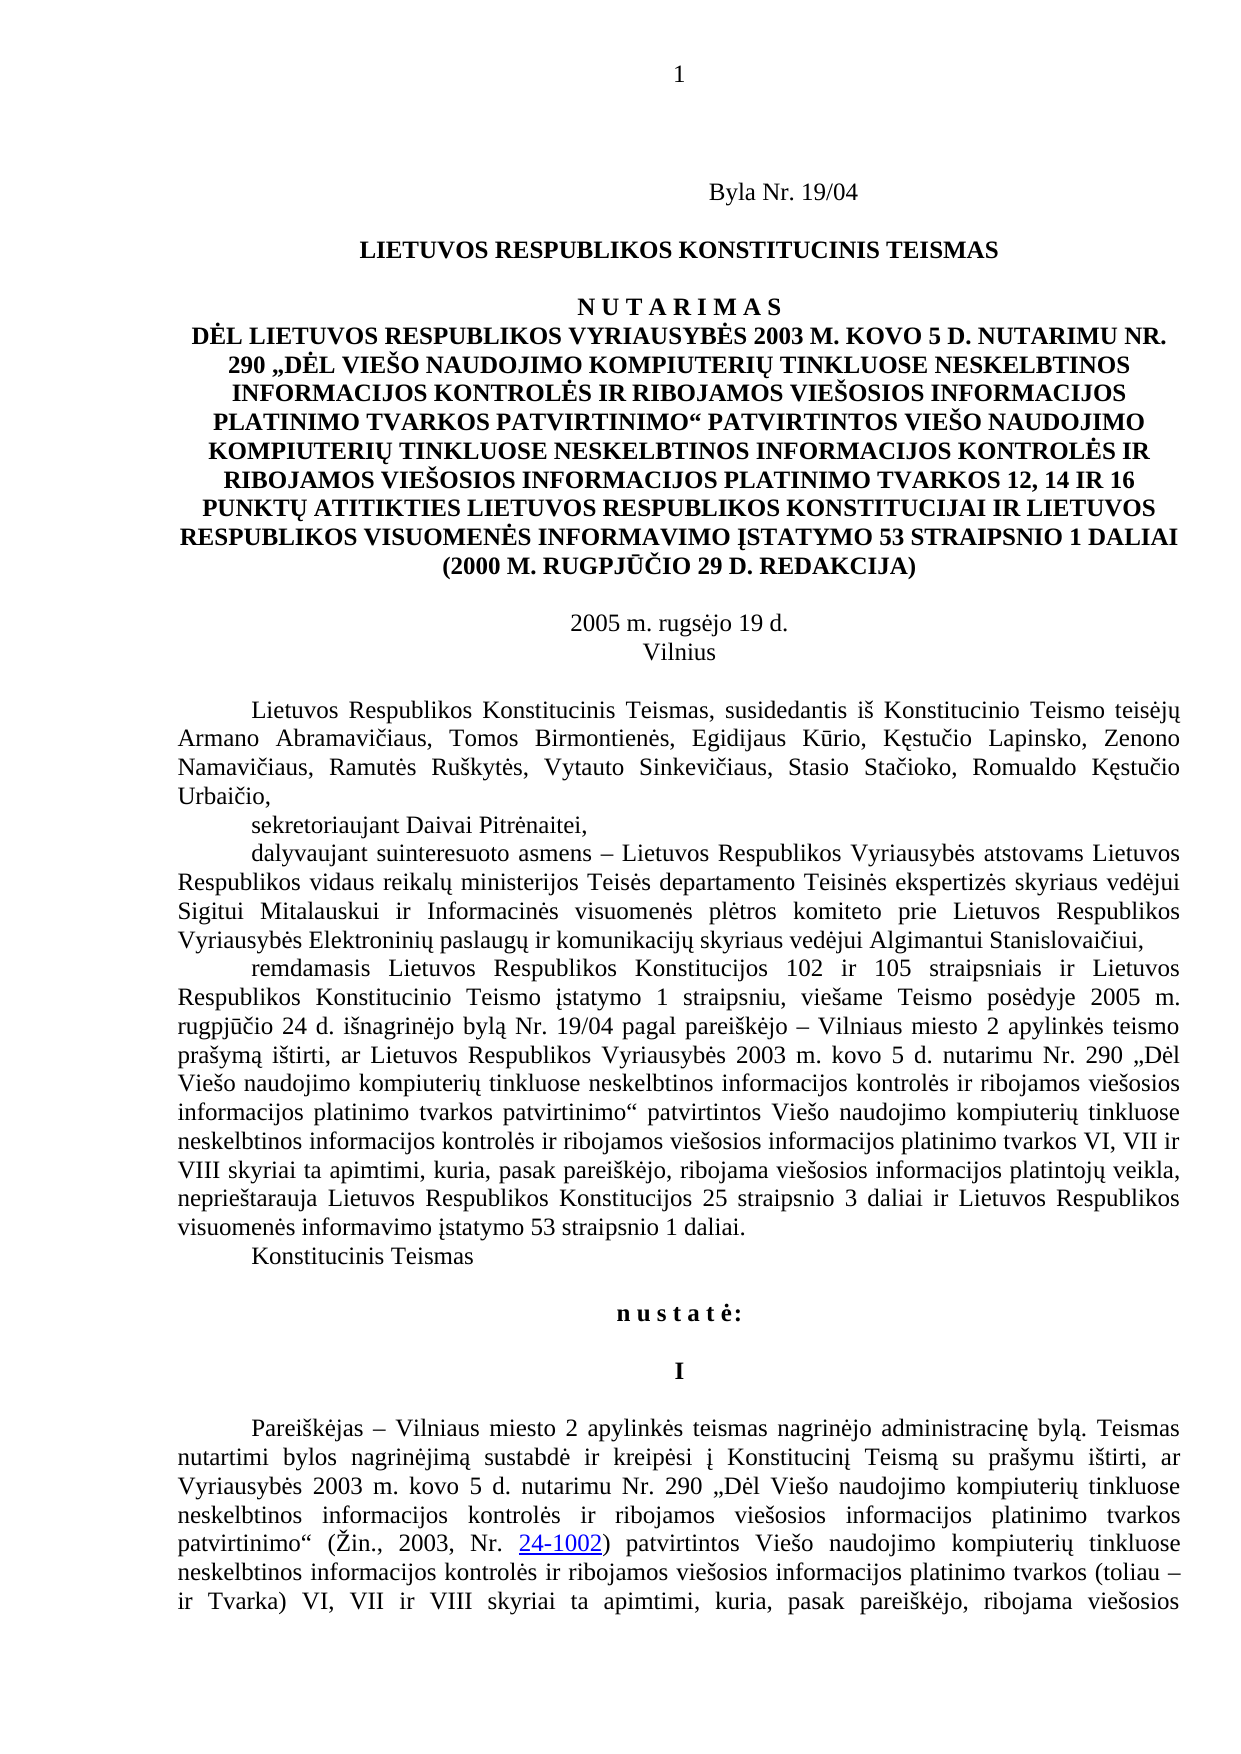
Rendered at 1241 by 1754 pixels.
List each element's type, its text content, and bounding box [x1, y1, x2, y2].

text sekretoriaujant Daivai Pitrėnaitei, [177, 810, 1181, 838]
text dalyvaujant suinteresuoto asmens – Lietuvos Respublikos Vyriausybės atstovams Lietuvos Respublikos vidaus reikalų ministerijos Teisės departamento Teisinės ekspertizės skyriaus vedėjui Sigitui Mitalauskui ir Informacinės visuomenės plėtros komiteto prie Lietuvos Respublikos Vyriausybės Elektroninių paslaugų ir komunikacijų skyriaus vedėjui Algimantui Stanislovaičiui, [177, 838, 1181, 953]
text Byla Nr. 19/04 [177, 177, 1181, 206]
text LIETUVOS RESPUBLIKOS KONSTITUCINIS TEISMAS [177, 235, 1181, 263]
text 2005 m. rugsėjo 19 d. [177, 608, 1181, 637]
text nustatė: [177, 1298, 1181, 1327]
text Lietuvos Respublikos Konstitucinis Teismas, susidedantis iš Konstitucinio Teismo teisėjų Armano Abramavičiaus, Tomos Birmontienės, Egidijaus Kūrio, Kęstučio Lapinsko, Zenono Namavičiaus, Ramutės Ruškytės, Vytauto Sinkevičiaus, Stasio Stačioko, Romualdo Kęstučio Urbaičio, [177, 695, 1181, 810]
text remdamasis Lietuvos Respublikos Konstitucijos 102 ir 105 straipsniais ir Lietuvos Respublikos Konstitucinio Teismo įstatymo 1 straipsniu, viešame Teismo posėdyje 2005 m. rugpjūčio 24 d. išnagrinėjo bylą Nr. 19/04 pagal pareiškėjo – Vilniaus miesto 2 apylinkės teismo prašymą ištirti, ar Lietuvos Respublikos Vyriausybės 2003 m. kovo 5 d. nutarimu Nr. 290 „Dėl Viešo naudojimo kompiuterių tinkluose neskelbtinos informacijos kontrolės ir ribojamos viešosios informacijos platinimo tvarkos patvirtinimo“ patvirtintos Viešo naudojimo kompiuterių tinkluose neskelbtinos informacijos kontrolės ir ribojamos viešosios informacijos platinimo tvarkos VI, VII ir VIII skyriai ta apimtimi, kuria, pasak pareiškėjo, ribojama viešosios informacijos platintojų veikla, neprieštarauja Lietuvos Respublikos Konstitucijos 25 straipsnio 3 daliai ir Lietuvos Respublikos visuomenės informavimo įstatymo 53 straipsnio 1 daliai. [177, 953, 1181, 1241]
text I [177, 1356, 1181, 1385]
text DĖL LIETUVOS RESPUBLIKOS VYRIAUSYBĖS 2003 M. KOVO 5 D. NUTARIMU NR. 290 „DĖL VIEŠO NAUDOJIMO KOMPIUTERIŲ TINKLUOSE NESKELBTINOS INFORMACIJOS KONTROLĖS IR RIBOJAMOS VIEŠOSIOS INFORMACIJOS PLATINIMO TVARKOS PATVIRTINIMO“ PATVIRTINTOS VIEŠO NAUDOJIMO KOMPIUTERIŲ TINKLUOSE NESKELBTINOS INFORMACIJOS KONTROLĖS IR RIBOJAMOS VIEŠOSIOS INFORMACIJOS PLATINIMO TVARKOS 12, 14 IR 16 PUNKTŲ ATITIKTIES LIETUVOS RESPUBLIKOS KONSTITUCIJAI IR LIETUVOS RESPUBLIKOS VISUOMENĖS INFORMAVIMO ĮSTATYMO 53 STRAIPSNIO 1 DALIAI (2000 M. RUGPJŪČIO 29 D. REDAKCIJA) [177, 321, 1181, 580]
text Vilnius [177, 637, 1181, 666]
text Konstitucinis Teismas [177, 1241, 1181, 1270]
text Pareiškėjas – Vilniaus miesto 2 apylinkės teismas nagrinėjo administracinę bylą. Teismas nutartimi bylos nagrinėjimą sustabdė ir kreipėsi į Konstitucinį Teismą su prašymu ištirti, ar Vyriausybės 2003 m. kovo 5 d. nutarimu Nr. 290 „Dėl Viešo naudojimo kompiuterių tinkluose neskelbtinos informacijos kontrolės ir ribojamos viešosios informacijos platinimo tvarkos patvirtinimo“ (Žin., 2003, Nr. 24-1002) patvirtintos Viešo naudojimo kompiuterių tinkluose neskelbtinos informacijos kontrolės ir ribojamos viešosios informacijos platinimo tvarkos (toliau – ir Tvarka) VI, VII ir VIII skyriai ta apimtimi, kuria, pasak pareiškėjo, ribojama viešosios [177, 1413, 1181, 1615]
text N U T A R I M A S [177, 292, 1181, 321]
